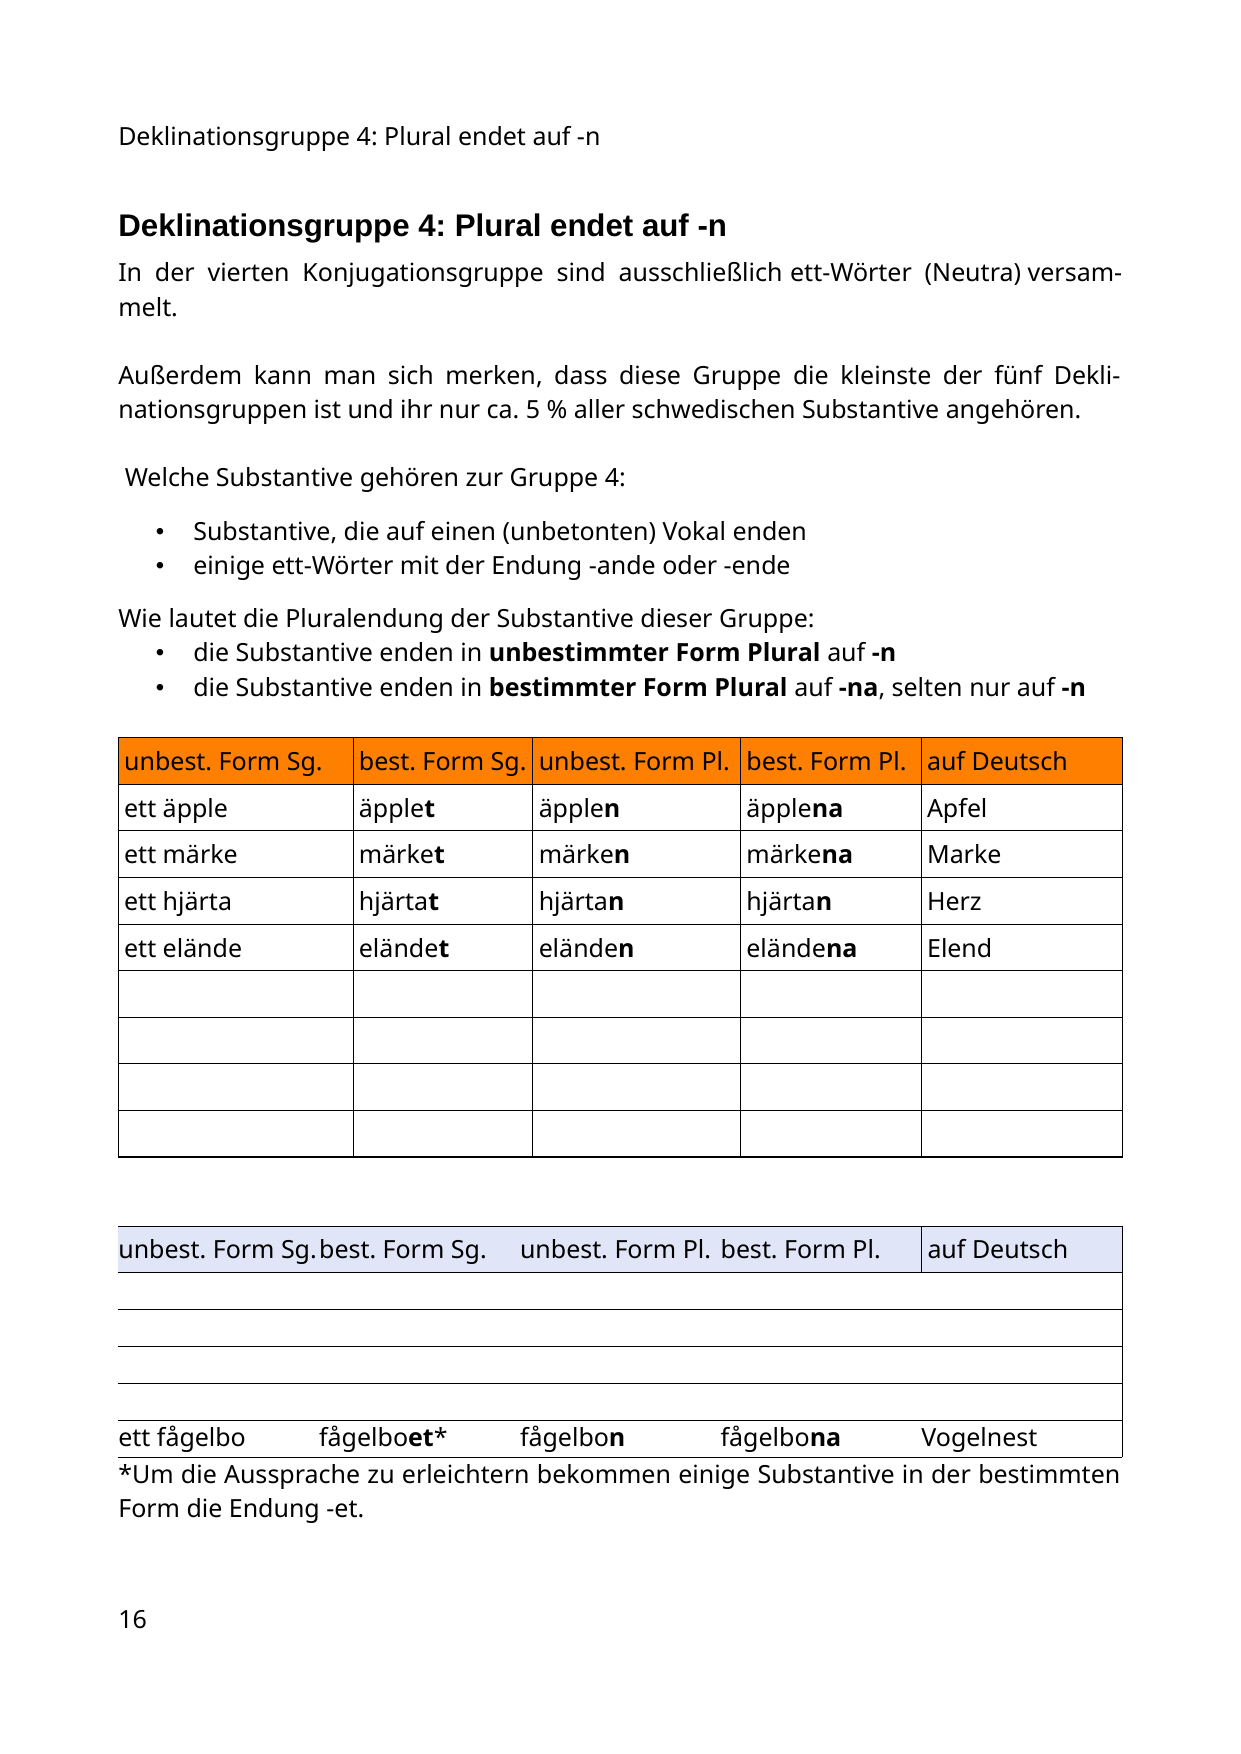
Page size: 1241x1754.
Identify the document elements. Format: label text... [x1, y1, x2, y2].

table_cell ett fågelbo [118, 1421, 319, 1457]
table_cell [720, 1273, 921, 1309]
table_cell [354, 971, 532, 1017]
table_cell [741, 1111, 921, 1156]
table_cell äpplena [741, 785, 921, 830]
table_header best. Form Pl. [720, 1227, 921, 1272]
table_cell [118, 1310, 319, 1346]
table_cell Elend [922, 925, 1122, 970]
table_header best. Form Sg. [354, 738, 532, 784]
table_cell hjärtan [741, 878, 921, 923]
table_cell eländena [741, 925, 921, 970]
list die Substantive enden in bestimmter Form Plural auf -na, selten nur auf -n [156, 669, 1122, 703]
table_cell [119, 1111, 353, 1156]
table_cell ett äpple [119, 785, 353, 830]
table_cell äpplen [533, 785, 740, 830]
text Welche Substantive gehören zur Gruppe 4: [118, 459, 1122, 493]
table_cell hjärtat [354, 878, 532, 923]
table_cell Marke [922, 831, 1122, 877]
table_cell [533, 971, 740, 1017]
table_cell [921, 1310, 1122, 1346]
table_cell [520, 1347, 720, 1383]
table_header auf Deutsch [922, 1227, 1122, 1272]
table_cell äpplet [354, 785, 532, 830]
table_cell fågelboet* [319, 1421, 520, 1457]
table_header unbest. Form Pl. [533, 738, 740, 784]
subtitle Deklinationsgruppe 4: Plural endet auf -n [118, 207, 1122, 243]
text *Um die Aussprache zu erleichtern bekommen einige Substantive in der bestimmten Form die Endung -et. [118, 1458, 1122, 1525]
table_cell [921, 1384, 1122, 1420]
table_cell [118, 1273, 319, 1309]
table_cell [741, 1064, 921, 1110]
table_cell [119, 1064, 353, 1110]
table_cell [319, 1384, 520, 1420]
table_cell eländen [533, 925, 740, 970]
table_cell [533, 1064, 740, 1110]
table_cell Vogelnest [921, 1421, 1122, 1457]
table_cell märkena [741, 831, 921, 877]
list Substantive, die auf einen (unbetonten) Vokal enden [156, 513, 1122, 547]
table_cell [354, 1111, 532, 1156]
table_header auf Deutsch [922, 738, 1122, 784]
table_cell [921, 1273, 1122, 1309]
table_cell [119, 1018, 353, 1063]
table_cell [118, 1384, 319, 1420]
table_cell [741, 1018, 921, 1063]
table_cell [720, 1347, 921, 1383]
table_cell [720, 1384, 921, 1420]
table_cell ett hjärta [119, 878, 353, 923]
table_cell [922, 971, 1122, 1017]
text In der vierten Konjugationsgruppe sind ausschließlich ett-Wörter (Neutra) versam-melt. [118, 255, 1122, 323]
table_cell ett märke [119, 831, 353, 877]
table_cell [741, 971, 921, 1017]
table_cell [922, 1018, 1122, 1063]
table_cell märket [354, 831, 532, 877]
table_cell ett elände [119, 925, 353, 970]
table_cell Herz [922, 878, 1122, 923]
table_cell märken [533, 831, 740, 877]
table_cell [354, 1018, 532, 1063]
table_header unbest. Form Pl. [520, 1227, 720, 1272]
table_cell [319, 1273, 520, 1309]
table_cell [720, 1310, 921, 1346]
table_cell [319, 1347, 520, 1383]
table_header best. Form Pl. [741, 738, 921, 784]
table_cell [119, 971, 353, 1017]
table_header unbest. Form Sg. [118, 1227, 319, 1272]
table_cell [533, 1018, 740, 1063]
table_cell [319, 1310, 520, 1346]
table_cell [921, 1347, 1122, 1383]
table_cell [354, 1064, 532, 1110]
table_cell eländet [354, 925, 532, 970]
list einige ett-Wörter mit der Endung -ande oder -ende [156, 547, 1122, 581]
table_cell [533, 1111, 740, 1156]
text Wie lautet die Pluralendung der Substantive dieser Gruppe: [118, 601, 1122, 635]
table_cell [118, 1347, 319, 1383]
text Außerdem kann man sich merken, dass diese Gruppe die kleinste der fünf Dekli-nationsgruppen ist und ihr nur ca. 5 % aller schwedischen Substantive angehören. [118, 357, 1122, 425]
table_cell Apfel [922, 785, 1122, 830]
list die Substantive enden in unbestimmter Form Plural auf -n [156, 635, 1122, 669]
table_cell [520, 1384, 720, 1420]
table_header best. Form Sg. [319, 1227, 520, 1272]
table_cell fågelbona [720, 1421, 921, 1457]
table_cell [922, 1064, 1122, 1110]
table_cell [922, 1111, 1122, 1156]
table_cell [520, 1310, 720, 1346]
table_cell fågelbon [520, 1421, 720, 1457]
table_cell [520, 1273, 720, 1309]
table_cell hjärtan [533, 878, 740, 923]
table_header unbest. Form Sg. [119, 738, 353, 784]
